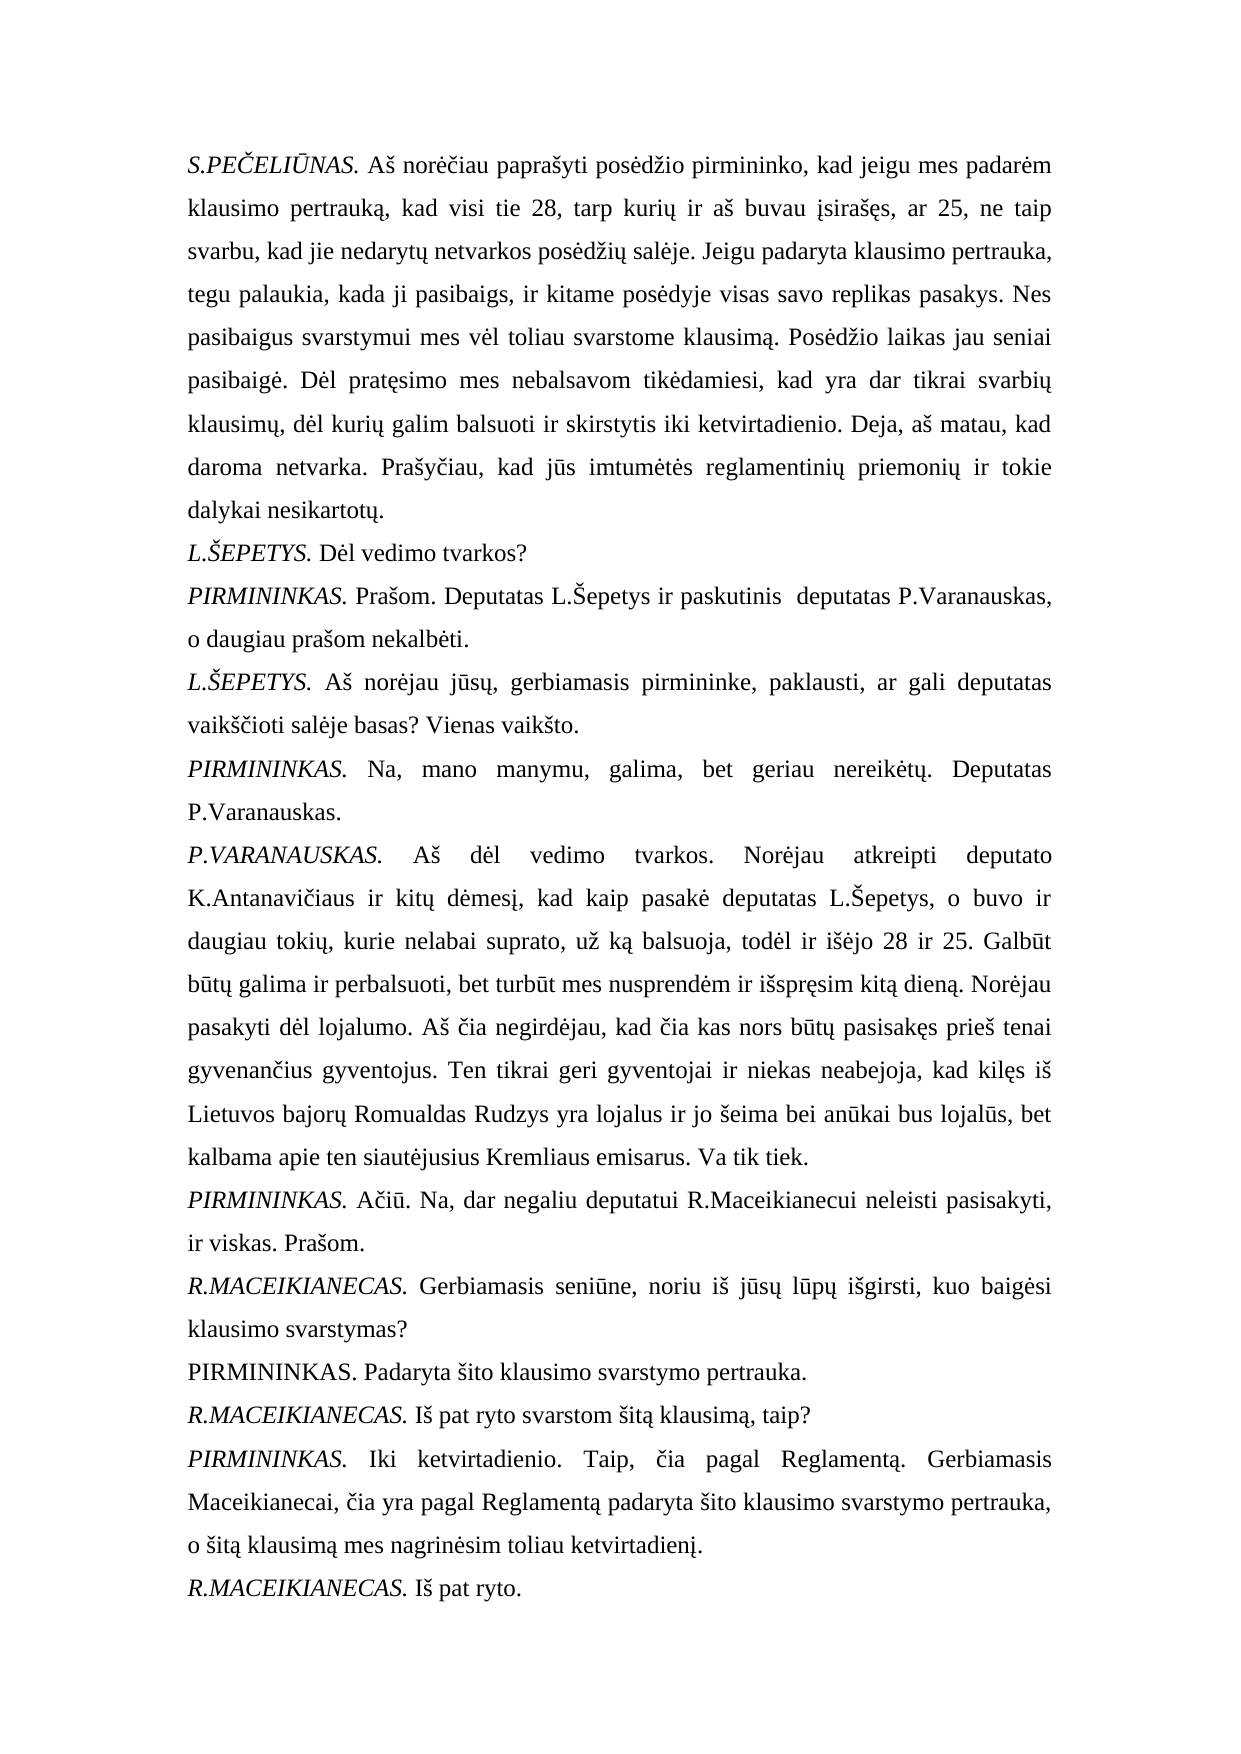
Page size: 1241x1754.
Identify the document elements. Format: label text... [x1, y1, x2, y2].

text L.ŠEPETYS. Dėl vedimo tvarkos? [187, 538, 1053, 567]
text L.ŠEPETYS. Aš norėjau jūsų, gerbiamasis pirmininke, paklausti, ar gali deputatas vaikščioti salėje basas? Vienas vaikšto. [187, 667, 1053, 739]
text R.MACEIKIANECAS. Iš pat ryto. [187, 1573, 1053, 1602]
text PIRMININKAS. Na, mano manymu, galima, bet geriau nereikėtų. Deputatas P.Varanauskas. [187, 754, 1053, 826]
text PIRMININKAS. Iki ketvirtadienio. Taip, čia pagal Reglamentą. Gerbiamasis Maceikianecai, čia yra pagal Reglamentą padaryta šito klausimo svarstymo pertrauka, o šitą klausimą mes nagrinėsim toliau ketvirtadienį. [187, 1444, 1053, 1559]
text PIRMININKAS. Padaryta šito klausimo svarstymo pertrauka. [187, 1357, 1053, 1386]
text P.VARANAUSKAS. Aš dėl vedimo tvarkos. Norėjau atkreipti deputato K.Antanavičiaus ir kitų dėmesį, kad kaip pasakė deputatas L.Šepetys, o buvo ir daugiau tokių, kurie nelabai suprato, už ką balsuoja, todėl ir išėjo 28 ir 25. Galbūt būtų galima ir perbalsuoti, bet turbūt mes nusprendėm ir išspręsim kitą dieną. Norėjau pasakyti dėl lojalumo. Aš čia negirdėjau, kad čia kas nors būtų pasisakęs prieš tenai gyvenančius gyventojus. Ten tikrai geri gyventojai ir niekas neabejoja, kad kilęs iš Lietuvos bajorų Romualdas Rudzys yra lojalus ir jo šeima bei anūkai bus lojalūs, bet kalbama apie ten siautėjusius Kremliaus emisarus. Va tik tiek. [187, 840, 1053, 1171]
text PIRMININKAS. Prašom. Deputatas L.Šepetys ir paskutinis deputatas P.Varanauskas, o daugiau prašom nekalbėti. [187, 581, 1053, 653]
text R.MACEIKIANECAS. Iš pat ryto svarstom šitą klausimą, taip? [187, 1401, 1053, 1429]
text S.PEČELIŪNAS. Aš norėčiau paprašyti posėdžio pirmininko, kad jeigu mes padarėm klausimo pertrauką, kad visi tie 28, tarp kurių ir aš buvau įsirašęs, ar 25, ne taip svarbu, kad jie nedarytų netvarkos posėdžių salėje. Jeigu padaryta klausimo pertrauka, tegu palaukia, kada ji pasibaigs, ir kitame posėdyje visas savo replikas pasakys. Nes pasibaigus svarstymui mes vėl toliau svarstome klausimą. Posėdžio laikas jau seniai pasibaigė. Dėl pratęsimo mes nebalsavom tikėdamiesi, kad yra dar tikrai svarbių klausimų, dėl kurių galim balsuoti ir skirstytis iki ketvirtadienio. Deja, aš matau, kad daroma netvarka. Prašyčiau, kad jūs imtumėtės reglamentinių priemonių ir tokie dalykai nesikartotų. [187, 150, 1053, 524]
text PIRMININKAS. Ačiū. Na, dar negaliu deputatui R.Maceikianecui neleisti pasisakyti, ir viskas. Prašom. [187, 1185, 1053, 1257]
text R.MACEIKIANECAS. Gerbiamasis seniūne, noriu iš jūsų lūpų išgirsti, kuo baigėsi klausimo svarstymas? [187, 1271, 1053, 1343]
